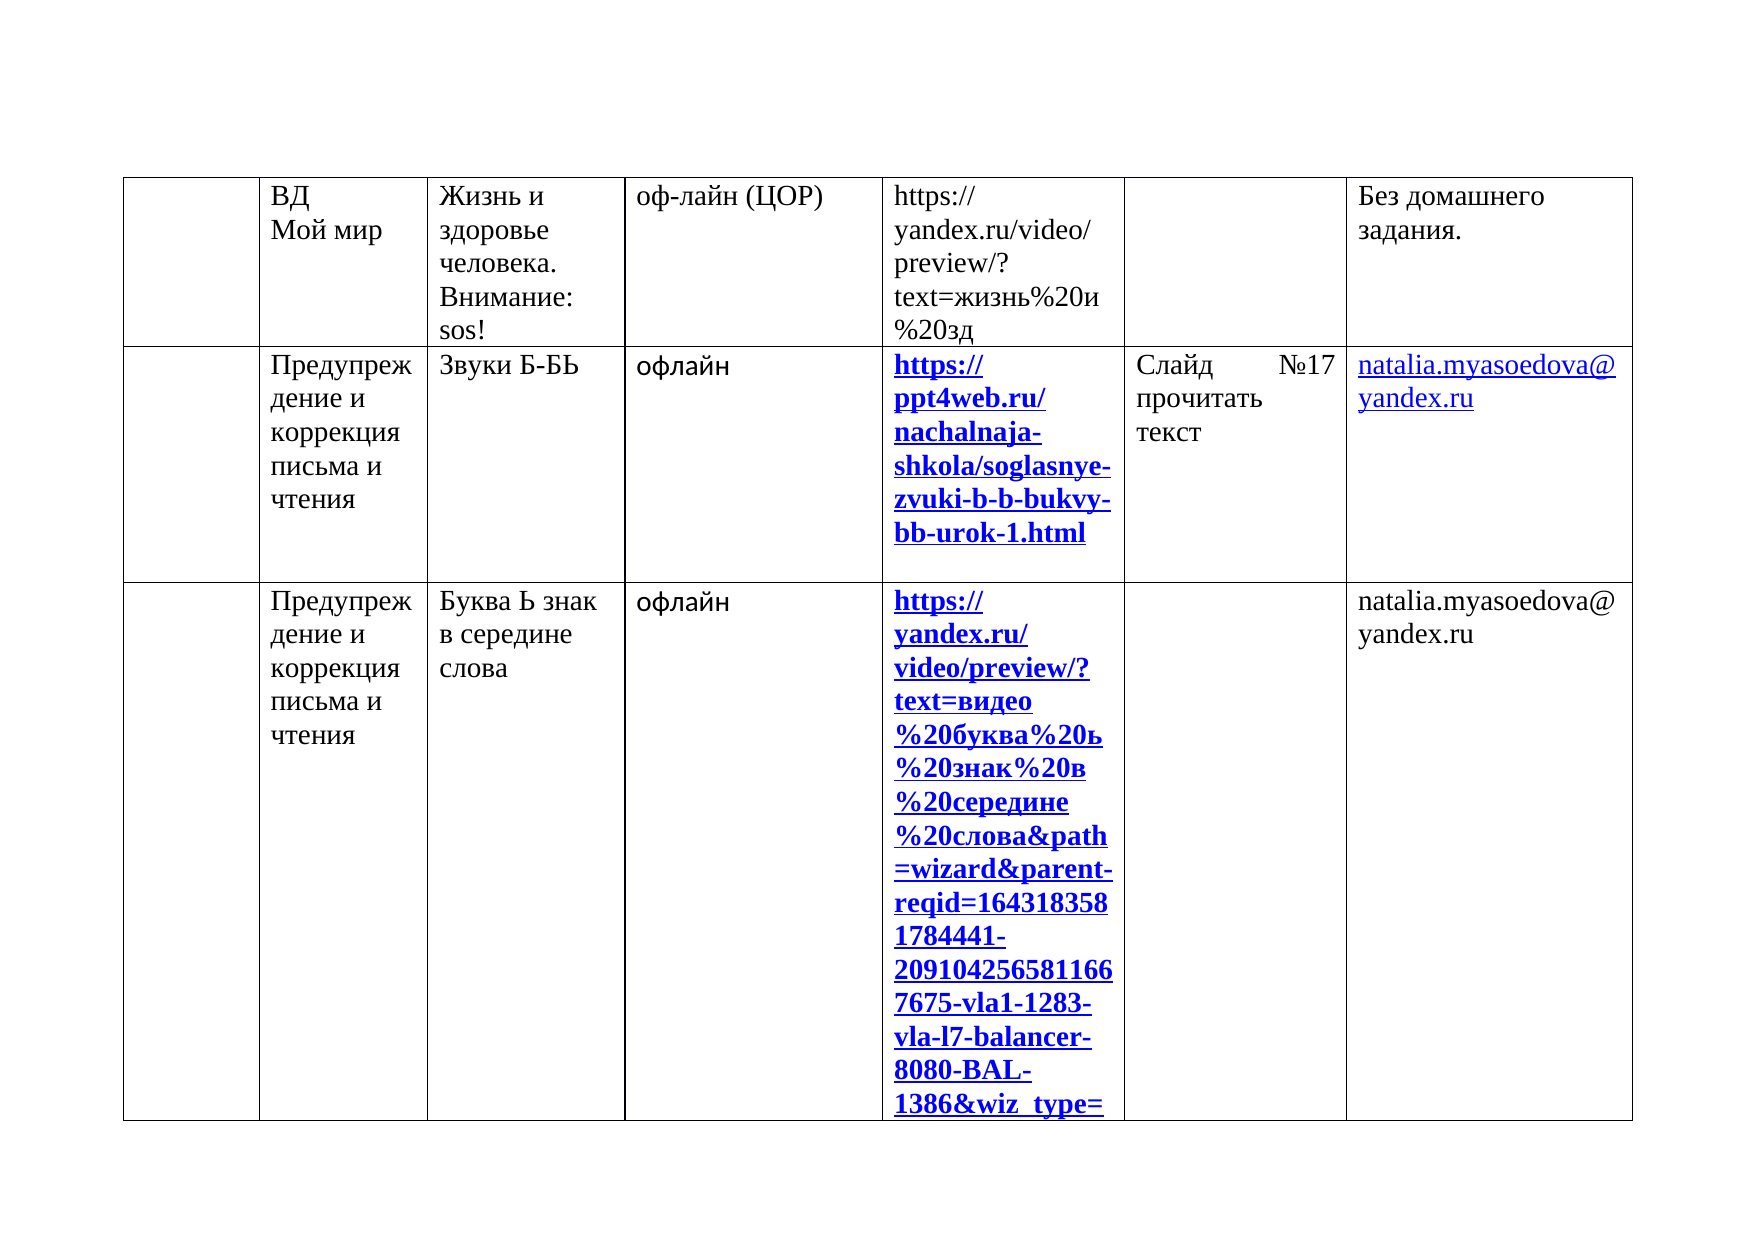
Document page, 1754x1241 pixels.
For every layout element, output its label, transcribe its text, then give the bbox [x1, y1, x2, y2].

table_cell [124, 347, 259, 582]
table_cell Предупреждение и коррекция письма и чтения [260, 347, 427, 582]
table_cell Буква Ь знак в середине слова [428, 583, 624, 1119]
table_cell natalia.myasoedova@yandex.ru [1347, 583, 1632, 1119]
table_cell https://yandex.ru/video/preview/?text=жизнь%20и%20зд [883, 178, 1124, 346]
table_cell Без домашнего задания. [1347, 178, 1632, 346]
table_cell https://ppt4web.ru/nachalnaja-shkola/soglasnye-zvuki-b-b-bukvy-bb-urok-1.html [883, 347, 1124, 582]
table_cell [124, 178, 259, 346]
table_cell Жизнь и здоровье человека. Внимание: sos! [428, 178, 624, 346]
table_cell ВД Мой мир [260, 178, 427, 346]
table_cell https://yandex.ru/video/preview/?text=видео%20буква%20ь%20знак%20в%20середине%20слова&path=wizard&parent-reqid=1643183581784441-2091042565811667675-vla1-1283-vla-l7-balancer-8080-BAL-1386&wiz_type= [883, 583, 1124, 1119]
table_cell [1125, 178, 1346, 346]
table_cell [124, 583, 259, 1119]
table_cell Звуки Б-БЬ [428, 347, 624, 582]
table_cell офлайн [626, 583, 882, 1119]
table_cell [1125, 583, 1346, 1119]
table_cell оф-лайн (ЦОР) [626, 178, 882, 346]
table_cell Слайд №17 прочитать текст [1125, 347, 1346, 582]
table_cell офлайн [626, 347, 882, 582]
table_cell natalia.myasoedova@yandex.ru [1347, 347, 1632, 582]
table_cell Предупреждение и коррекция письма и чтения [260, 583, 427, 1119]
